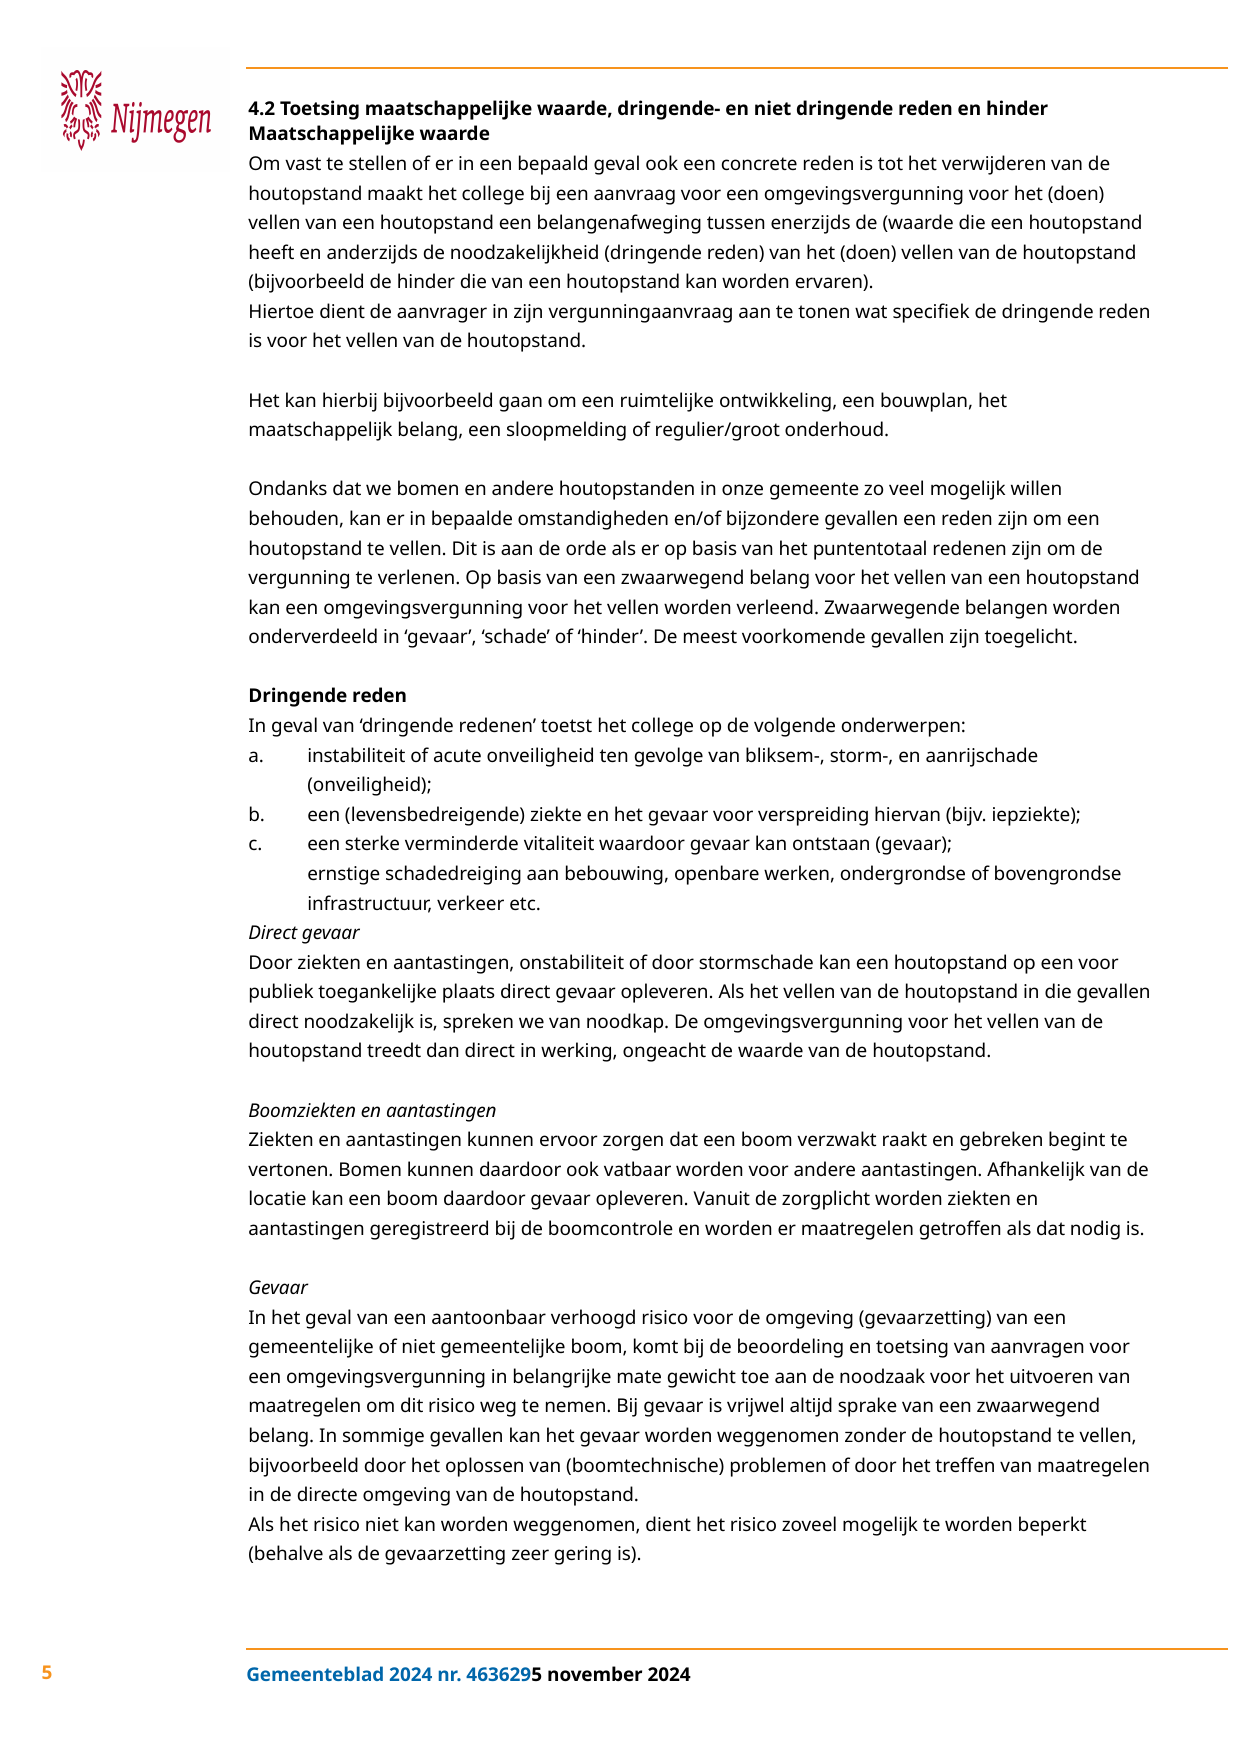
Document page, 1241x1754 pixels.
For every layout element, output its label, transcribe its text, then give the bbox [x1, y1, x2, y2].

list ernstige schadedreiging aan bebouwing, openbare werken, ondergrondse of bovengrondse infrastructuur, verkeer etc. [248, 860, 1152, 915]
picture [41, 47, 231, 172]
text Hiertoe dient de aanvrager in zijn vergunningaanvraag aan te tonen wat specifiek de dringende reden is voor het vellen van de houtopstand. [248, 298, 1152, 353]
text Direct gevaar [248, 919, 1152, 945]
text Het kan hierbij bijvoorbeeld gaan om een ruimtelijke ontwikkeling, een bouwplan, het maatschappelijk belang, een sloopmelding of regulier/groot onderhoud. [248, 387, 1152, 442]
text Ziekten en aantastingen kunnen ervoor zorgen dat een boom verzwakt raakt en gebreken begint te vertonen. Bomen kunnen daardoor ook vatbaar worden voor andere aantastingen. Afhankelijk van de locatie kan een boom daardoor gevaar opleveren. Vanuit de zorgplicht worden ziekten en aantastingen geregistreerd bij de boomcontrole en worden er maatregelen getroffen als dat nodig is. [248, 1126, 1152, 1241]
text Maatschappelijke waarde [248, 121, 1152, 146]
text 4.2 Toetsing maatschappelijke waarde, dringende- en niet dringende reden en hinder [248, 95, 1152, 121]
list een sterke verminderde vitaliteit waardoor gevaar kan ontstaan (gevaar); [248, 831, 1152, 856]
text Dringende reden [248, 683, 1152, 708]
text Ondanks dat we bomen en andere houtopstanden in onze gemeente zo veel mogelijk willen behouden, kan er in bepaalde omstandigheden en/of bijzondere gevallen een reden zijn om een houtopstand te vellen. Dit is aan de orde als er op basis van het puntentotaal redenen zijn om de vergunning te verlenen. Op basis van een zwaarwegend belang voor het vellen van een houtopstand kan een omgevingsvergunning voor het vellen worden verleend. Zwaarwegende belangen worden onderverdeeld in ‘gevaar’, ‘schade’ of ‘hinder’. De meest voorkomende gevallen zijn toegelicht. [248, 476, 1152, 649]
text Door ziekten en aantastingen, onstabiliteit of door stormschade kan een houtopstand op een voor publiek toegankelijke plaats direct gevaar opleveren. Als het vellen van de houtopstand in die gevallen direct noodzakelijk is, spreken we van noodkap. De omgevingsvergunning voor het vellen van de houtopstand treedt dan direct in werking, ongeacht de waarde van de houtopstand. [248, 949, 1152, 1063]
text Als het risico niet kan worden weggenomen, dient het risico zoveel mogelijk te worden beperkt (behalve als de gevaarzetting zeer gering is). [248, 1511, 1152, 1566]
list instabiliteit of acute onveiligheid ten gevolge van bliksem-, storm-, en aanrijschade (onveiligheid); [248, 742, 1152, 797]
text In het geval van een aantoonbaar verhoogd risico voor de omgeving (gevaarzetting) van een gemeentelijke of niet gemeentelijke boom, komt bij de beoordeling en toetsing van aanvragen voor een omgevingsvergunning in belangrijke mate gewicht toe aan de noodzaak voor het uitvoeren van maatregelen om dit risico weg te nemen. Bij gevaar is vrijwel altijd sprake van een zwaarwegend belang. In sommige gevallen kan het gevaar worden weggenomen zonder de houtopstand te vellen, bijvoorbeeld door het oplossen van (boomtechnische) problemen of door het treffen van maatregelen in de directe omgeving van de houtopstand. [248, 1304, 1152, 1507]
text Gevaar [248, 1274, 1152, 1300]
text Boomziekten en aantastingen [248, 1097, 1152, 1122]
text In geval van ‘dringende redenen’ toetst het college op de volgende onderwerpen: [248, 712, 1152, 738]
list een (levensbedreigende) ziekte en het gevaar voor verspreiding hiervan (bijv. iepziekte); [248, 801, 1152, 827]
text Om vast te stellen of er in een bepaald geval ook een concrete reden is tot het verwijderen van de houtopstand maakt het college bij een aanvraag voor een omgevingsvergunning voor het (doen) vellen van een houtopstand een belangenafweging tussen enerzijds de (waarde die een houtopstand heeft en anderzijds de noodzakelijkheid (dringende reden) van het (doen) vellen van de houtopstand (bijvoorbeeld de hinder die van een houtopstand kan worden ervaren). [248, 150, 1152, 294]
